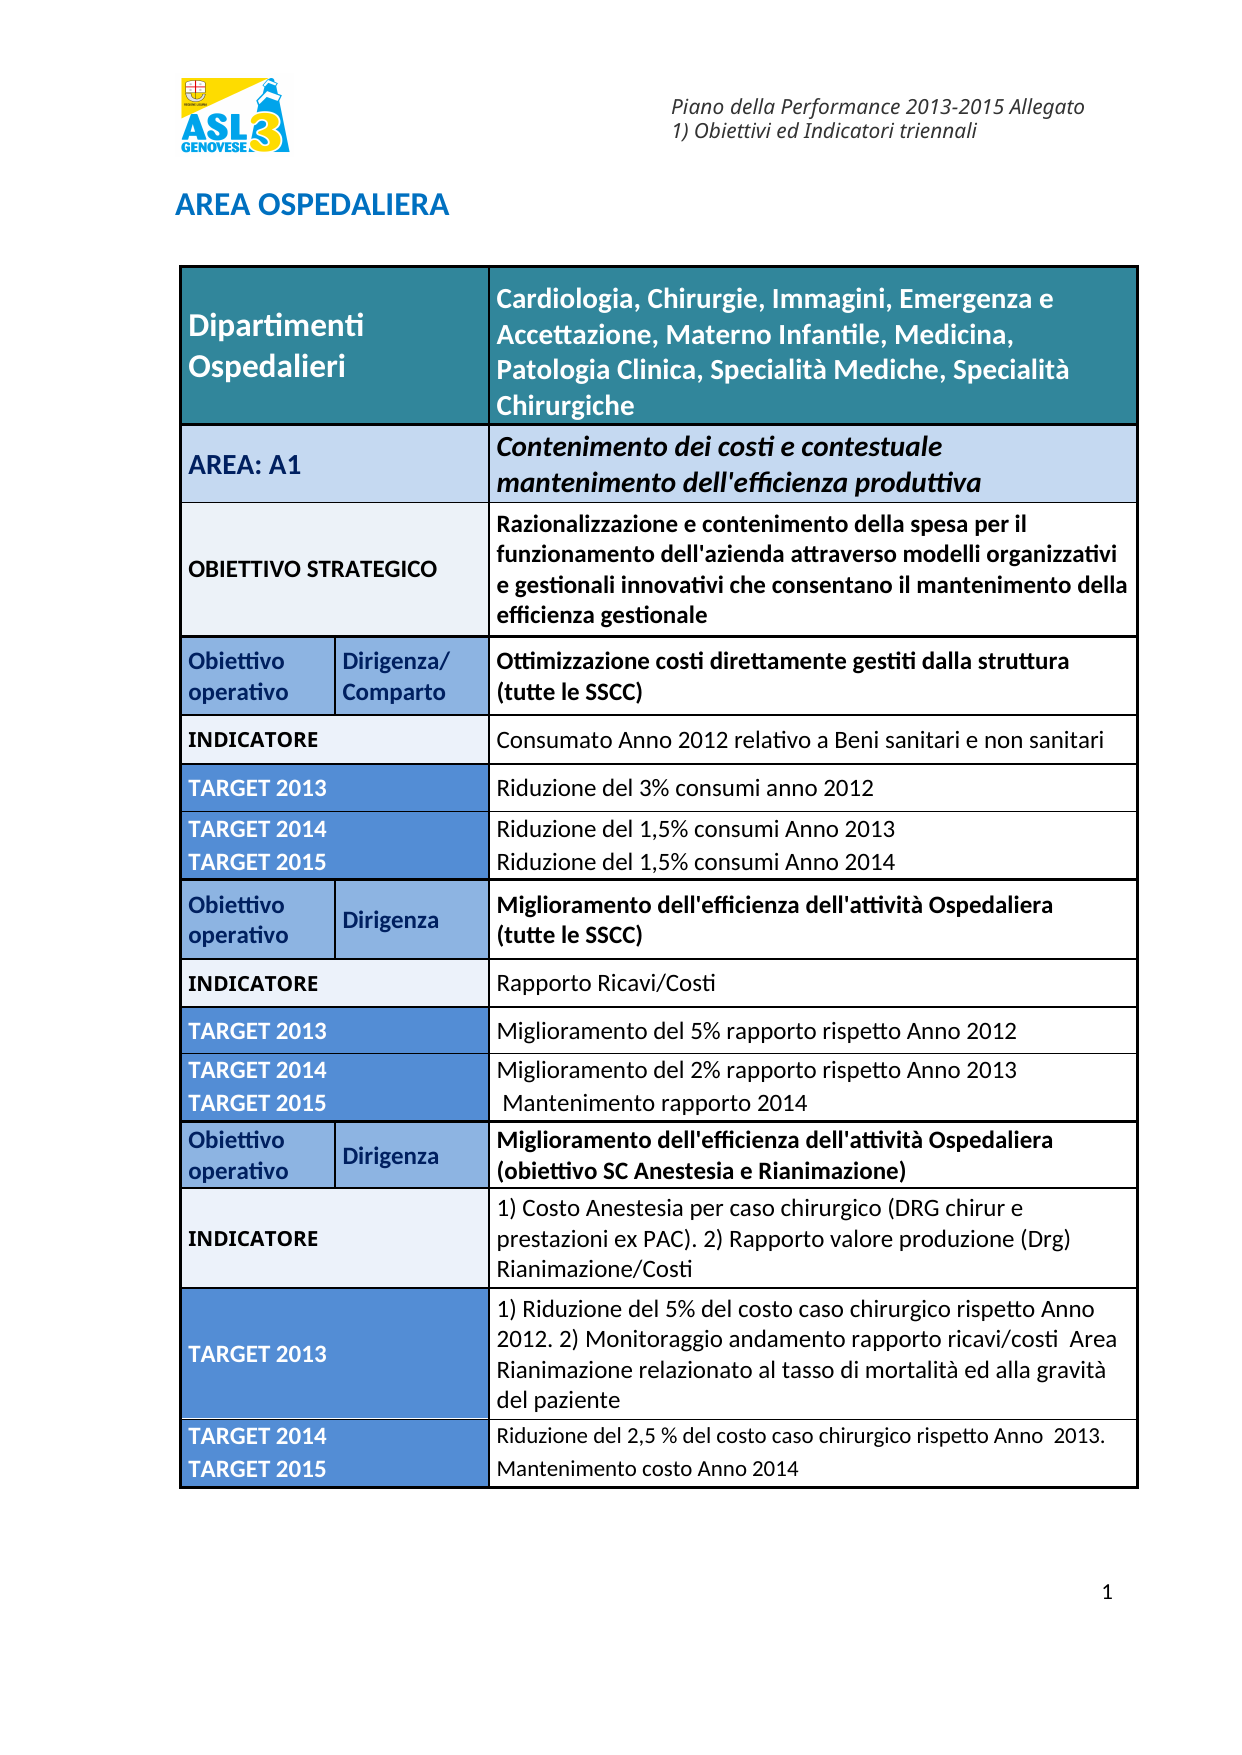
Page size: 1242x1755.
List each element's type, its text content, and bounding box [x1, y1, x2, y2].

table_cell INDICATORE [182, 716, 488, 763]
table_cell TARGET 2014 [182, 812, 335, 844]
table_cell Riduzione del 2,5 % del costo caso chirurgico rispetto Anno 2013. [490, 1420, 1136, 1451]
table_cell INDICATORE [182, 960, 488, 1006]
table_cell Riduzione del 1,5% consumi Anno 2014 [490, 844, 1136, 878]
table_cell TARGET 2015 [182, 1086, 335, 1120]
table_cell Miglioramento dell'efficienza dell'attività Ospedaliera (tutte le SSCC) [490, 881, 1136, 958]
table_cell [335, 812, 488, 844]
table_cell Ottimizzazione costi direttamente gestiti dalla struttura (tutte le SSCC) [490, 638, 1136, 714]
table_header Cardiologia, Chirurgie, Immagini, Emergenza e Accettazione, Materno Infantile, Medicina, Patologia Clinica, Specialità Mediche, Specialità Chirurgiche [490, 268, 1136, 423]
table_cell TARGET 2013 [182, 1008, 335, 1053]
table_cell 1) Riduzione del 5% del costo caso chirurgico rispetto Anno 2012. 2) Monitoraggio andamento rapporto ricavi/costi Area Rianimazione relazionato al tasso di mortalità ed alla gravità del paziente [490, 1289, 1136, 1418]
table_cell [335, 1008, 488, 1053]
table_cell [335, 844, 488, 878]
table_cell [335, 1054, 488, 1086]
table_cell Miglioramento del 2% rapporto rispetto Anno 2013 [490, 1054, 1136, 1086]
table_cell Razionalizzazione e contenimento della spesa per il funzionamento dell'azienda attraverso modelli organizzativi e gestionali innovativi che consentano il mantenimento della efficienza gestionale [490, 503, 1136, 635]
table_cell Contenimento dei costi e contestuale mantenimento dell'efficienza produttiva [490, 426, 1136, 502]
table_cell INDICATORE [182, 1189, 488, 1287]
table_cell Dirigenza [336, 881, 488, 958]
table_cell Riduzione del 3% consumi anno 2012 [490, 765, 1136, 811]
table_cell [335, 765, 488, 811]
table_cell Obiettivo operativo [182, 638, 334, 714]
table_cell Dirigenza/ Comparto [336, 638, 488, 714]
table_cell Mantenimento costo Anno 2014 [490, 1451, 1136, 1486]
table_cell [335, 1289, 488, 1418]
table_cell [335, 1451, 488, 1486]
table_cell Riduzione del 1,5% consumi Anno 2013 [490, 812, 1136, 844]
table_cell TARGET 2013 [182, 1289, 335, 1418]
table_cell [335, 1086, 488, 1120]
table_cell TARGET 2015 [182, 844, 335, 878]
table_cell Obiettivo operativo [182, 1123, 334, 1187]
text AREA OSPEDALIERA [175, 183, 1112, 224]
table_cell TARGET 2014 [182, 1054, 335, 1086]
table_cell 1) Costo Anestesia per caso chirurgico (DRG chirur e prestazioni ex PAC). 2) Rapporto valore produzione (Drg) Rianimazione/Costi [490, 1189, 1136, 1287]
table_header Dipartimenti Ospedalieri [182, 268, 488, 423]
table_cell Dirigenza [336, 1123, 488, 1187]
table_cell TARGET 2014 [182, 1420, 335, 1451]
table_cell Consumato Anno 2012 relativo a Beni sanitari e non sanitari [490, 716, 1136, 763]
table_cell OBIETTIVO STRATEGICO [182, 503, 488, 635]
table_cell Mantenimento rapporto 2014 [490, 1086, 1136, 1120]
table_cell TARGET 2015 [182, 1451, 335, 1486]
table_cell Obiettivo operativo [182, 881, 334, 958]
table_cell TARGET 2013 [182, 765, 335, 811]
table_cell Miglioramento del 5% rapporto rispetto Anno 2012 [490, 1008, 1136, 1053]
table_cell Miglioramento dell'efficienza dell'attività Ospedaliera (obiettivo SC Anestesia e Rianimazione) [490, 1123, 1136, 1187]
table_cell Rapporto Ricavi/Costi [490, 960, 1136, 1006]
table_cell [335, 1420, 488, 1451]
table_cell AREA: A1 [182, 426, 488, 502]
